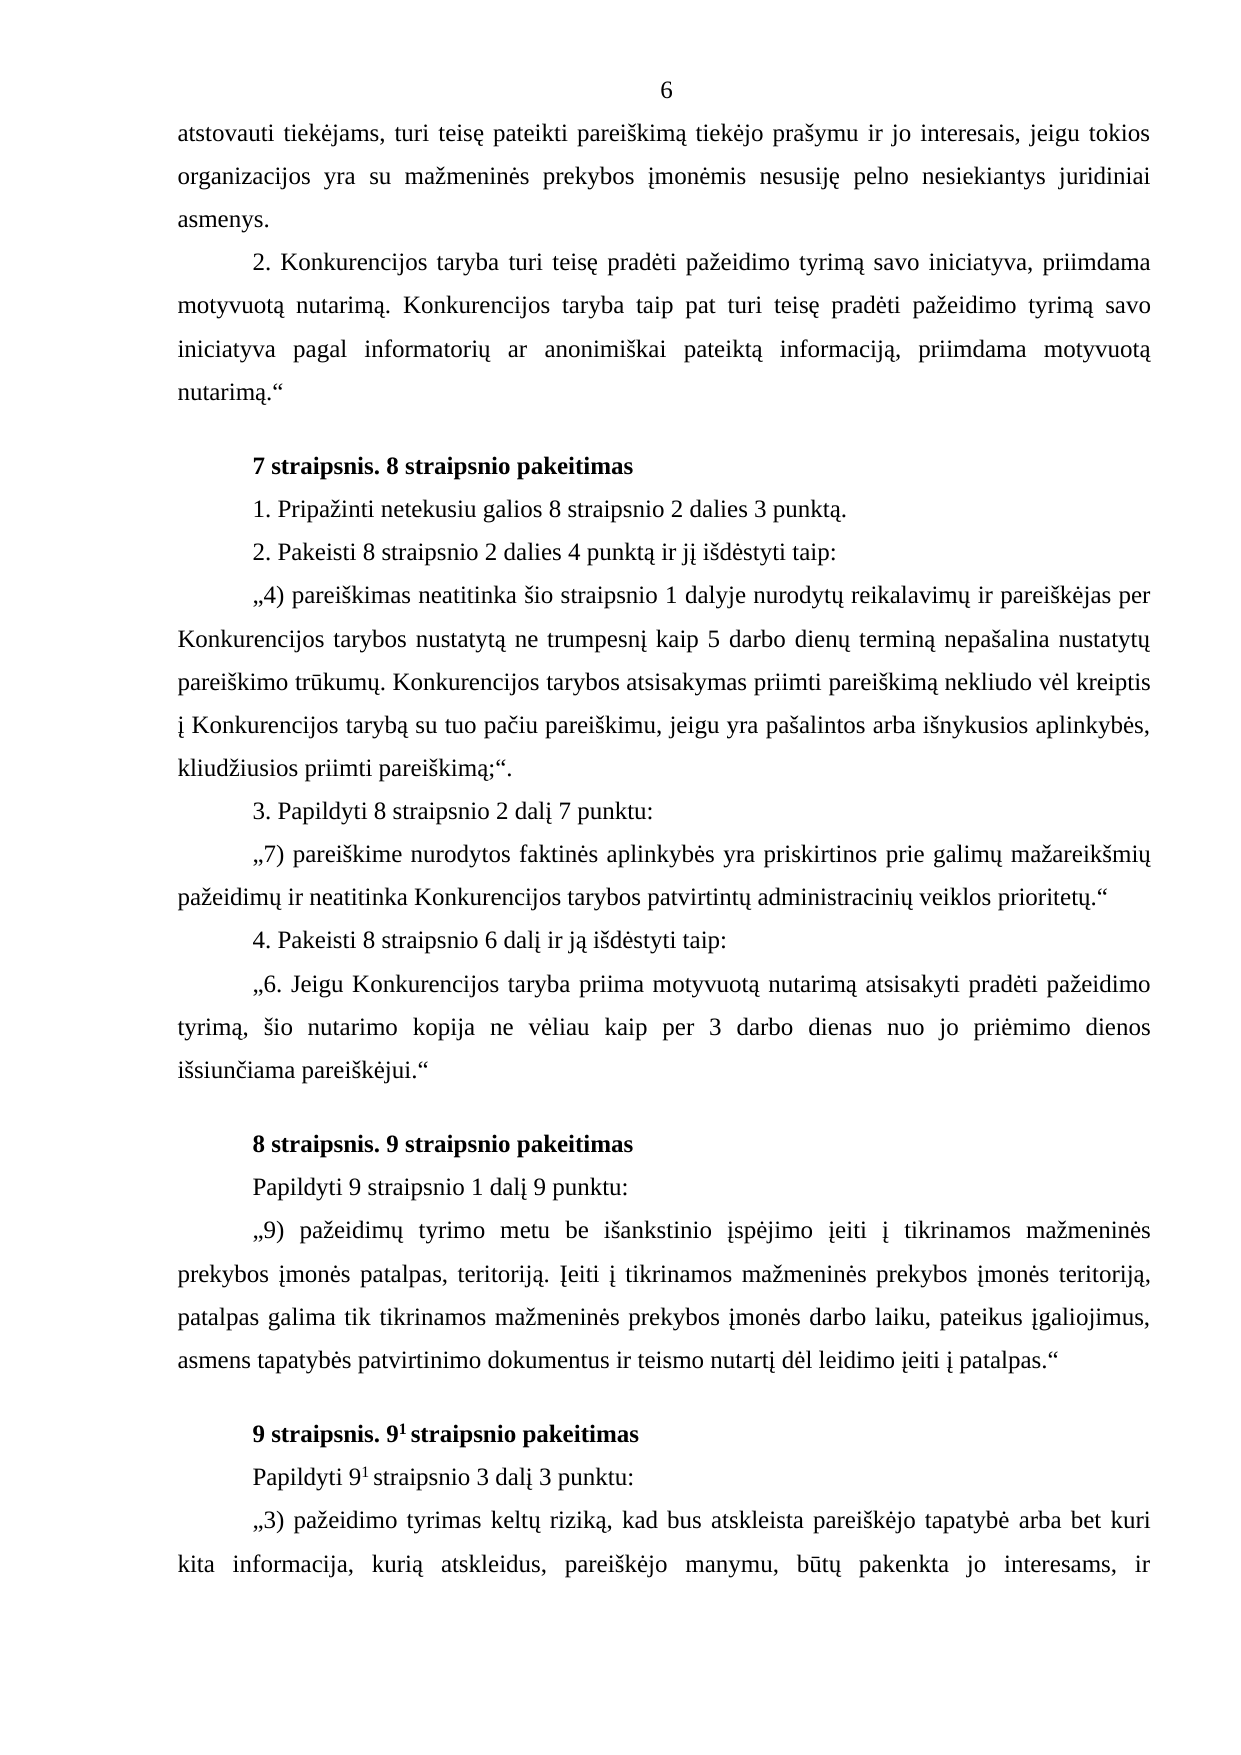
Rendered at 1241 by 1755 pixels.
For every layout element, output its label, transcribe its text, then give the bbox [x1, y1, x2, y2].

text Papildyti 91 straipsnio 3 dalį 3 punktu: [177, 1462, 1152, 1491]
text 3. Papildyti 8 straipsnio 2 dalį 7 punktu: [177, 796, 1152, 825]
text 1. Pripažinti netekusiu galios 8 straipsnio 2 dalies 3 punktą. [177, 494, 1152, 523]
text „9) pažeidimų tyrimo metu be išankstinio įspėjimo įeiti į tikrinamos mažmeninės prekybos įmonės patalpas, teritoriją. Įeiti į tikrinamos mažmeninės prekybos įmonės teritoriją, patalpas galima tik tikrinamos mažmeninės prekybos įmonės darbo laiku, pateikus įgaliojimus, asmens tapatybės patvirtinimo dokumentus ir teismo nutartį dėl leidimo įeiti į patalpas.“ [177, 1216, 1152, 1374]
text atstovauti tiekėjams, turi teisę pateikti pareiškimą tiekėjo prašymu ir jo interesais, jeigu tokios organizacijos yra su mažmeninės prekybos įmonėmis nesusiję pelno nesiekiantys juridiniai asmenys. [177, 118, 1152, 233]
text 2. Konkurencijos taryba turi teisę pradėti pažeidimo tyrimą savo iniciatyva, priimdama motyvuotą nutarimą. Konkurencijos taryba taip pat turi teisę pradėti pažeidimo tyrimą savo iniciatyva pagal informatorių ar anonimiškai pateiktą informaciją, priimdama motyvuotą nutarimą.“ [177, 247, 1152, 406]
text 2. Pakeisti 8 straipsnio 2 dalies 4 punktą ir jį išdėstyti taip: [177, 537, 1152, 566]
text 9 straipsnis. 91 straipsnio pakeitimas [177, 1419, 1152, 1448]
text Papildyti 9 straipsnio 1 dalį 9 punktu: [177, 1172, 1152, 1201]
text „7) pareiškime nurodytos faktinės aplinkybės yra priskirtinos prie galimų mažareikšmių pažeidimų ir neatitinka Konkurencijos tarybos patvirtintų administracinių veiklos prioritetų.“ [177, 839, 1152, 911]
text „4) pareiškimas neatitinka šio straipsnio 1 dalyje nurodytų reikalavimų ir pareiškėjas per Konkurencijos tarybos nustatytą ne trumpesnį kaip 5 darbo dienų terminą nepašalina nustatytų pareiškimo trūkumų. Konkurencijos tarybos atsisakymas priimti pareiškimą nekliudo vėl kreiptis į Konkurencijos tarybą su tuo pačiu pareiškimu, jeigu yra pašalintos arba išnykusios aplinkybės, kliudžiusios priimti pareiškimą;“. [177, 581, 1152, 782]
text 4. Pakeisti 8 straipsnio 6 dalį ir ją išdėstyti taip: [177, 926, 1152, 954]
text 8 straipsnis. 9 straipsnio pakeitimas [177, 1129, 1152, 1158]
text „6. Jeigu Konkurencijos taryba priima motyvuotą nutarimą atsisakyti pradėti pažeidimo tyrimą, šio nutarimo kopija ne vėliau kaip per 3 darbo dienas nuo jo priėmimo dienos išsiunčiama pareiškėjui.“ [177, 969, 1152, 1084]
text „3) pažeidimo tyrimas keltų riziką, kad bus atskleista pareiškėjo tapatybė arba bet kuri kita informacija, kurią atskleidus, pareiškėjo manymu, būtų pakenkta jo interesams, ir [177, 1506, 1152, 1577]
text 7 straipsnis. 8 straipsnio pakeitimas [177, 451, 1152, 480]
